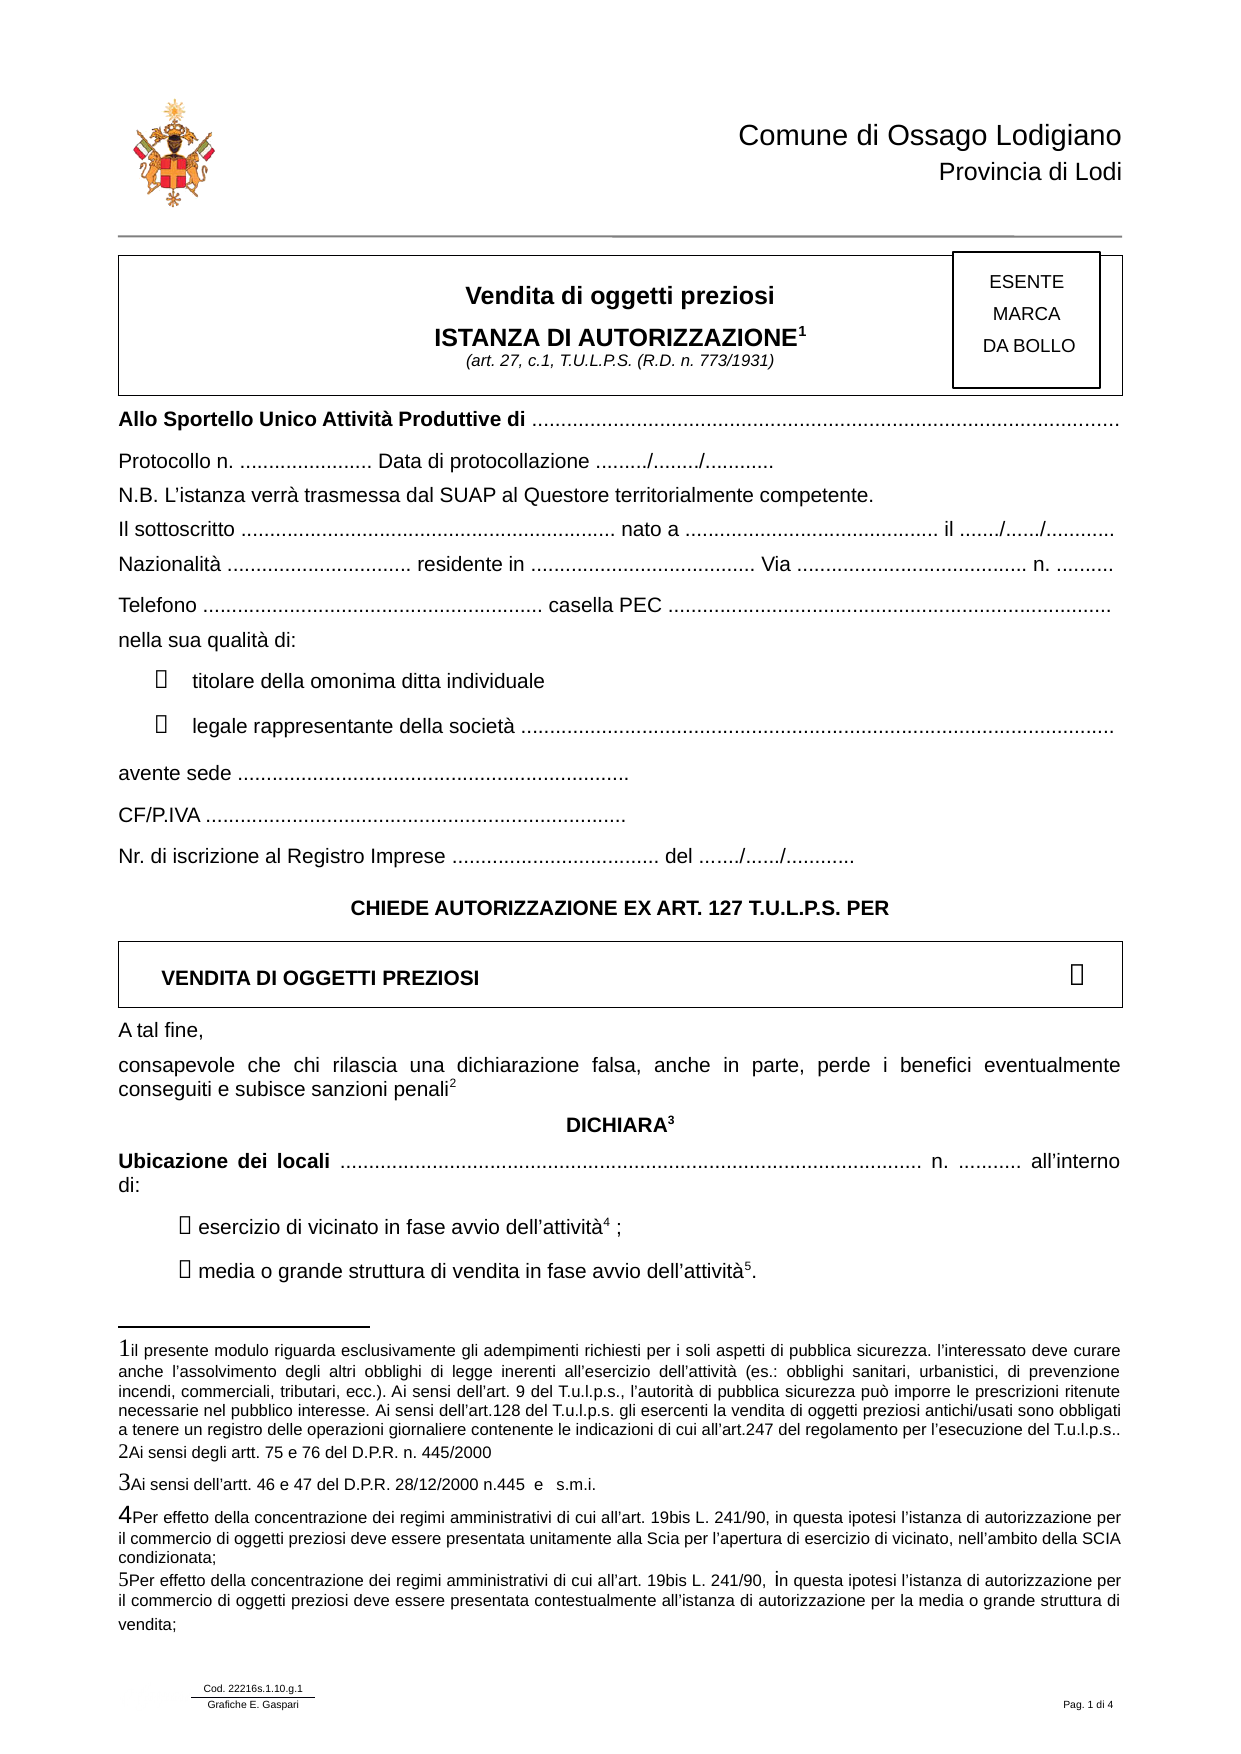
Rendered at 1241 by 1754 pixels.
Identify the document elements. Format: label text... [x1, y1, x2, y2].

text Ai sensi dell’artt. 46 e 47 del D.P.R. 28/12/2000 n.445 e s.m.i. [118, 1467, 1122, 1496]
text Ai sensi degli artt. 75 e 76 del D.P.R. n. 445/2000 [118, 1439, 1122, 1463]
text  esercizio di vicinato in fase avvio dell’attività ; [177, 1208, 1122, 1242]
text A tal fine, [118, 1018, 1122, 1042]
text Provincia di Lodi [224, 157, 1122, 185]
text DICHIARA [118, 1113, 1122, 1137]
table_header Vendita di oggetti preziosi ISTANZA DI AUTORIZZAZIONE (art. 27, c.1, T.U.L.P.S. (R.D. n. 773/1931) [119, 256, 1122, 395]
text Per effetto della concentrazione dei regimi amministrativi di cui all’art. 19bis L. 241/90, in questa ipotesi l’istanza di autorizzazione per il commercio di oggetti preziosi deve essere presentata unitamente alla Scia per l’apertura di esercizio di vicinato, nell’ambito della SCIA condizionata; [118, 1500, 1122, 1567]
text Nazionalità ................................ residente in ....................................... Via ........................................ n. .......... [118, 552, 1122, 576]
text N.B. L’istanza verrà trasmessa dal SUAP al Questore territorialmente competente. [118, 483, 1122, 507]
text Nr. di iscrizione al Registro Imprese .................................... del ......./....../............ [118, 844, 1122, 868]
text  media o grande struttura di vendita in fase avvio dell’attività. [177, 1252, 1122, 1286]
text Il sottoscritto ................................................................. nato a ............................................ il ......./....../............ [118, 517, 1122, 541]
text  legale rappresentante della società ....................................................................................................... [153, 706, 1122, 740]
text Protocollo n. ....................... Data di protocollazione ........./......../............ [118, 448, 1122, 472]
text CF/P.IVA ......................................................................... [118, 803, 1122, 827]
text Per effetto della concentrazione dei regimi amministrativi di cui all’art. 19bis L. 241/90, in questa ipotesi l’istanza di autorizzazione per il commercio di oggetti preziosi deve essere presentata contestualmente all’istanza di autorizzazione per la media o grande struttura di vendita; [118, 1567, 1122, 1636]
text consapevole che chi rilascia una dichiarazione falsa, anche in parte, perde i benefici eventualmente conseguiti e subisce sanzioni penali [118, 1052, 1122, 1100]
picture [122, 87, 224, 219]
text Comune di Ossago Lodigiano [224, 118, 1122, 152]
text Allo Sportello Unico Attività Produttive di [118, 407, 1122, 431]
text Telefono ........................................................... casella PEC ............................................................................. [118, 593, 1122, 617]
text  titolare della omonima ditta individuale [153, 662, 1122, 696]
text CHIEDE AUTORIZZAZIONE EX ART. 127 T.U.L.P.S. PER [118, 896, 1122, 920]
text avente sede .................................................................... [118, 761, 1122, 785]
text Ubicazione dei locali ..................................................................................................... n. ........... all’interno di: [118, 1149, 1122, 1197]
text nella sua qualità di: [118, 627, 1122, 651]
table_header VENDITA DI OGGETTI PREZIOSI  [119, 942, 1122, 1007]
